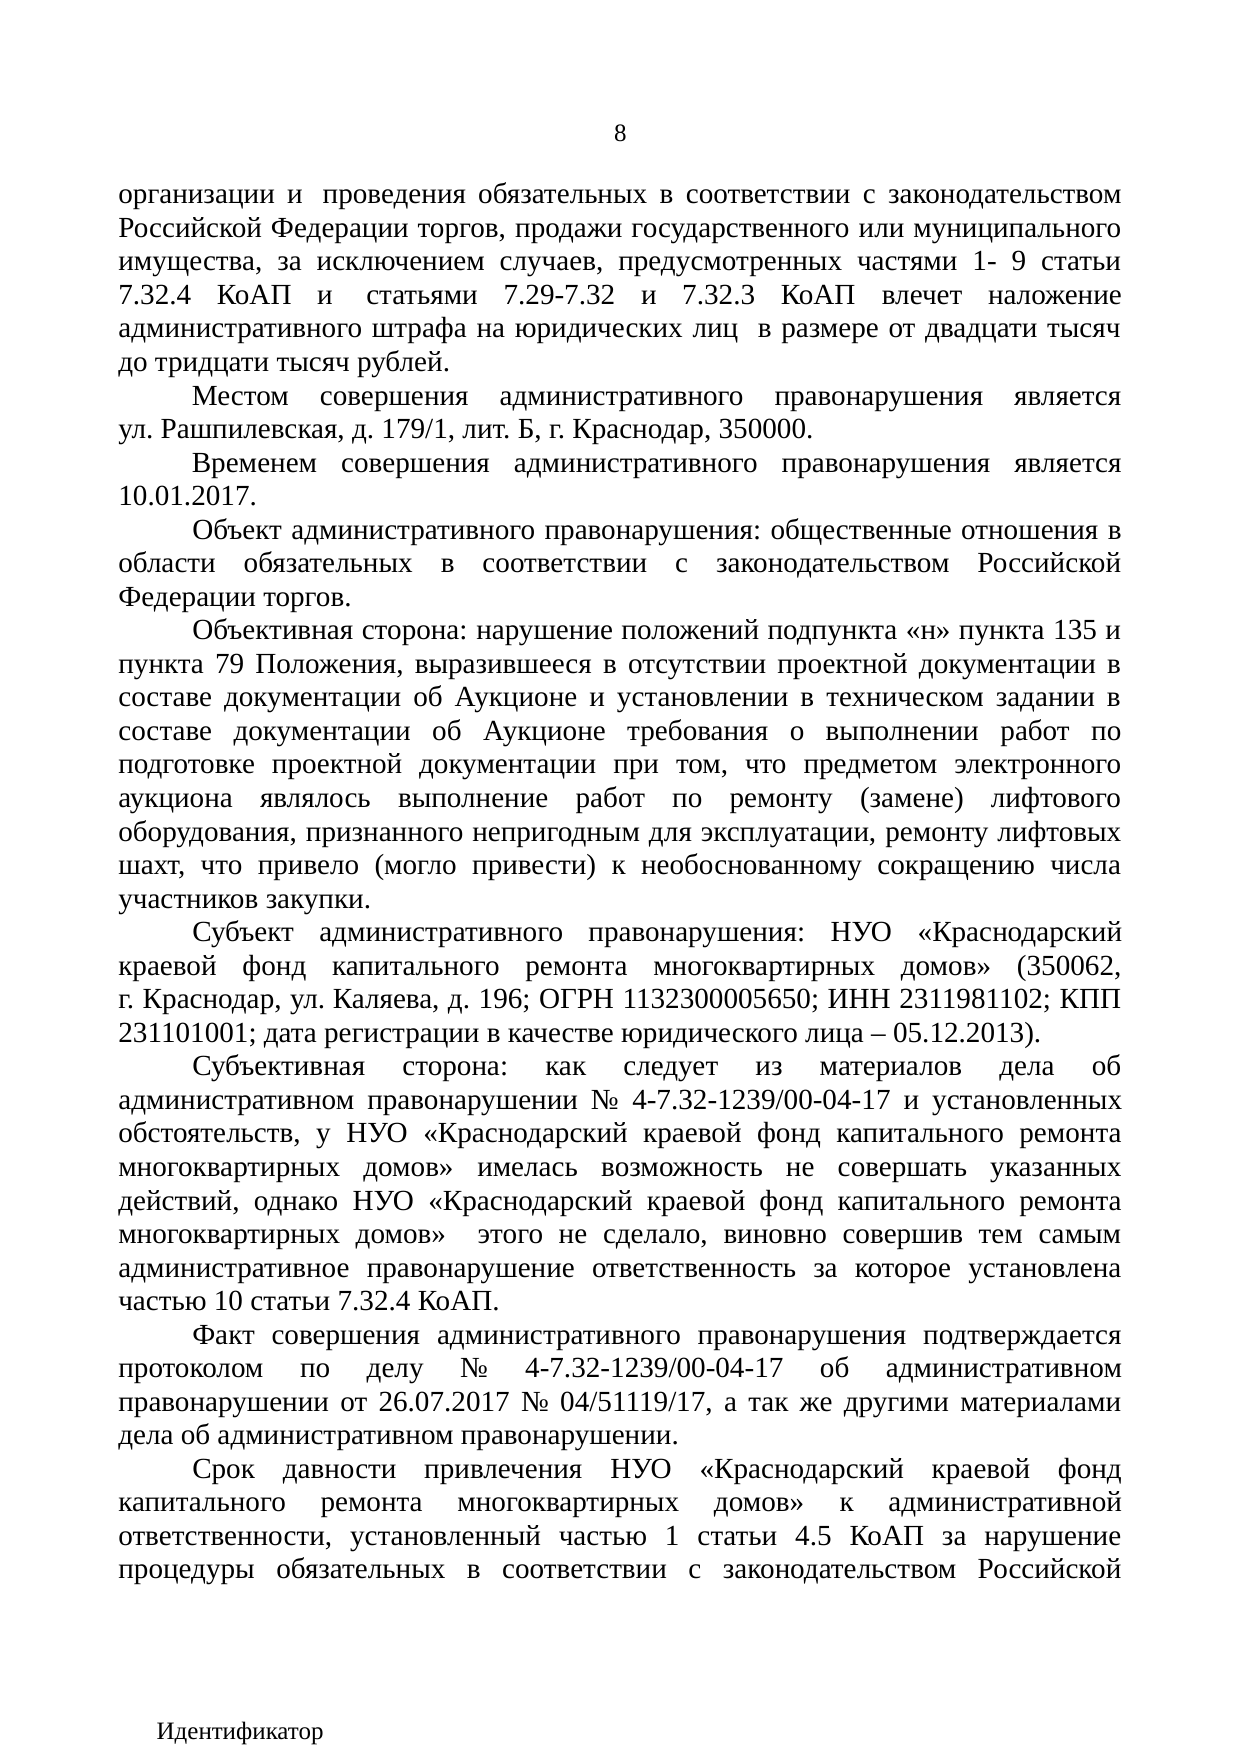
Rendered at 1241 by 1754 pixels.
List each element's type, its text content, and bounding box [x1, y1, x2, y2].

text Факт совершения административного правонарушения подтверждается протоколом по делу № 4-7.32-1239/00-04-17 об административном правонарушении от 26.07.2017 № 04/51119/17, а так же другими материалами дела об административном правонарушении. [118, 1317, 1122, 1451]
text Срок давности привлечения НУО «Краснодарский краевой фонд капитального ремонта многоквартирных домов» к административной ответственности, установленный частью 1 статьи 4.5 КоАП за нарушение процедуры обязательных в соответствии с законодательством Российской [118, 1451, 1122, 1585]
text организации и проведения обязательных в соответствии с законодательством Российской Федерации торгов, продажи государственного или муниципального имущества, за исключением случаев, предусмотренных частями 1- 9 статьи 7.32.4 КоАП и статьями 7.29-7.32 и 7.32.3 КоАП влечет наложение административного штрафа на юридических лиц в размере от двадцати тысяч до тридцати тысяч рублей. [118, 176, 1122, 378]
text Объективная сторона: нарушение положений подпункта «н» пункта 135 и пункта 79 Положения, выразившееся в отсутствии проектной документации в составе документации об Аукционе и установлении в техническом задании в составе документации об Аукционе требования о выполнении работ по подготовке проектной документации при том, что предметом электронного аукциона являлось выполнение работ по ремонту (замене) лифтового оборудования, признанного непригодным для эксплуатации, ремонту лифтовых шахт, что привело (могло привести) к необоснованному сокращению числа участников закупки. [118, 612, 1122, 914]
text Временем совершения административного правонарушения является 10.01.2017. [118, 445, 1122, 512]
text Местом совершения административного правонарушения является ул. Рашпилевская, д. 179/1, лит. Б, г. Краснодар, 350000. [118, 378, 1122, 445]
text Субъективная сторона: как следует из материалов дела об административном правонарушении № 4-7.32-1239/00-04-17 и установленных обстоятельств, у НУО «Краснодарский краевой фонд капитального ремонта многоквартирных домов» имелась возможность не совершать указанных действий, однако НУО «Краснодарский краевой фонд капитального ремонта многоквартирных домов» этого не сделало, виновно совершив тем самым административное правонарушение ответственность за которое установлена частью 10 статьи 7.32.4 КоАП. [118, 1048, 1122, 1317]
text Субъект административного правонарушения: НУО «Краснодарский краевой фонд капитального ремонта многоквартирных домов» (350062, г. Краснодар, ул. Каляева, д. 196; ОГРН 1132300005650; ИНН 2311981102; КПП 231101001; дата регистрации в качестве юридического лица – 05.12.2013). [118, 914, 1122, 1048]
text Объект административного правонарушения: общественные отношения в области обязательных в соответствии с законодательством Российской Федерации торгов. [118, 512, 1122, 612]
